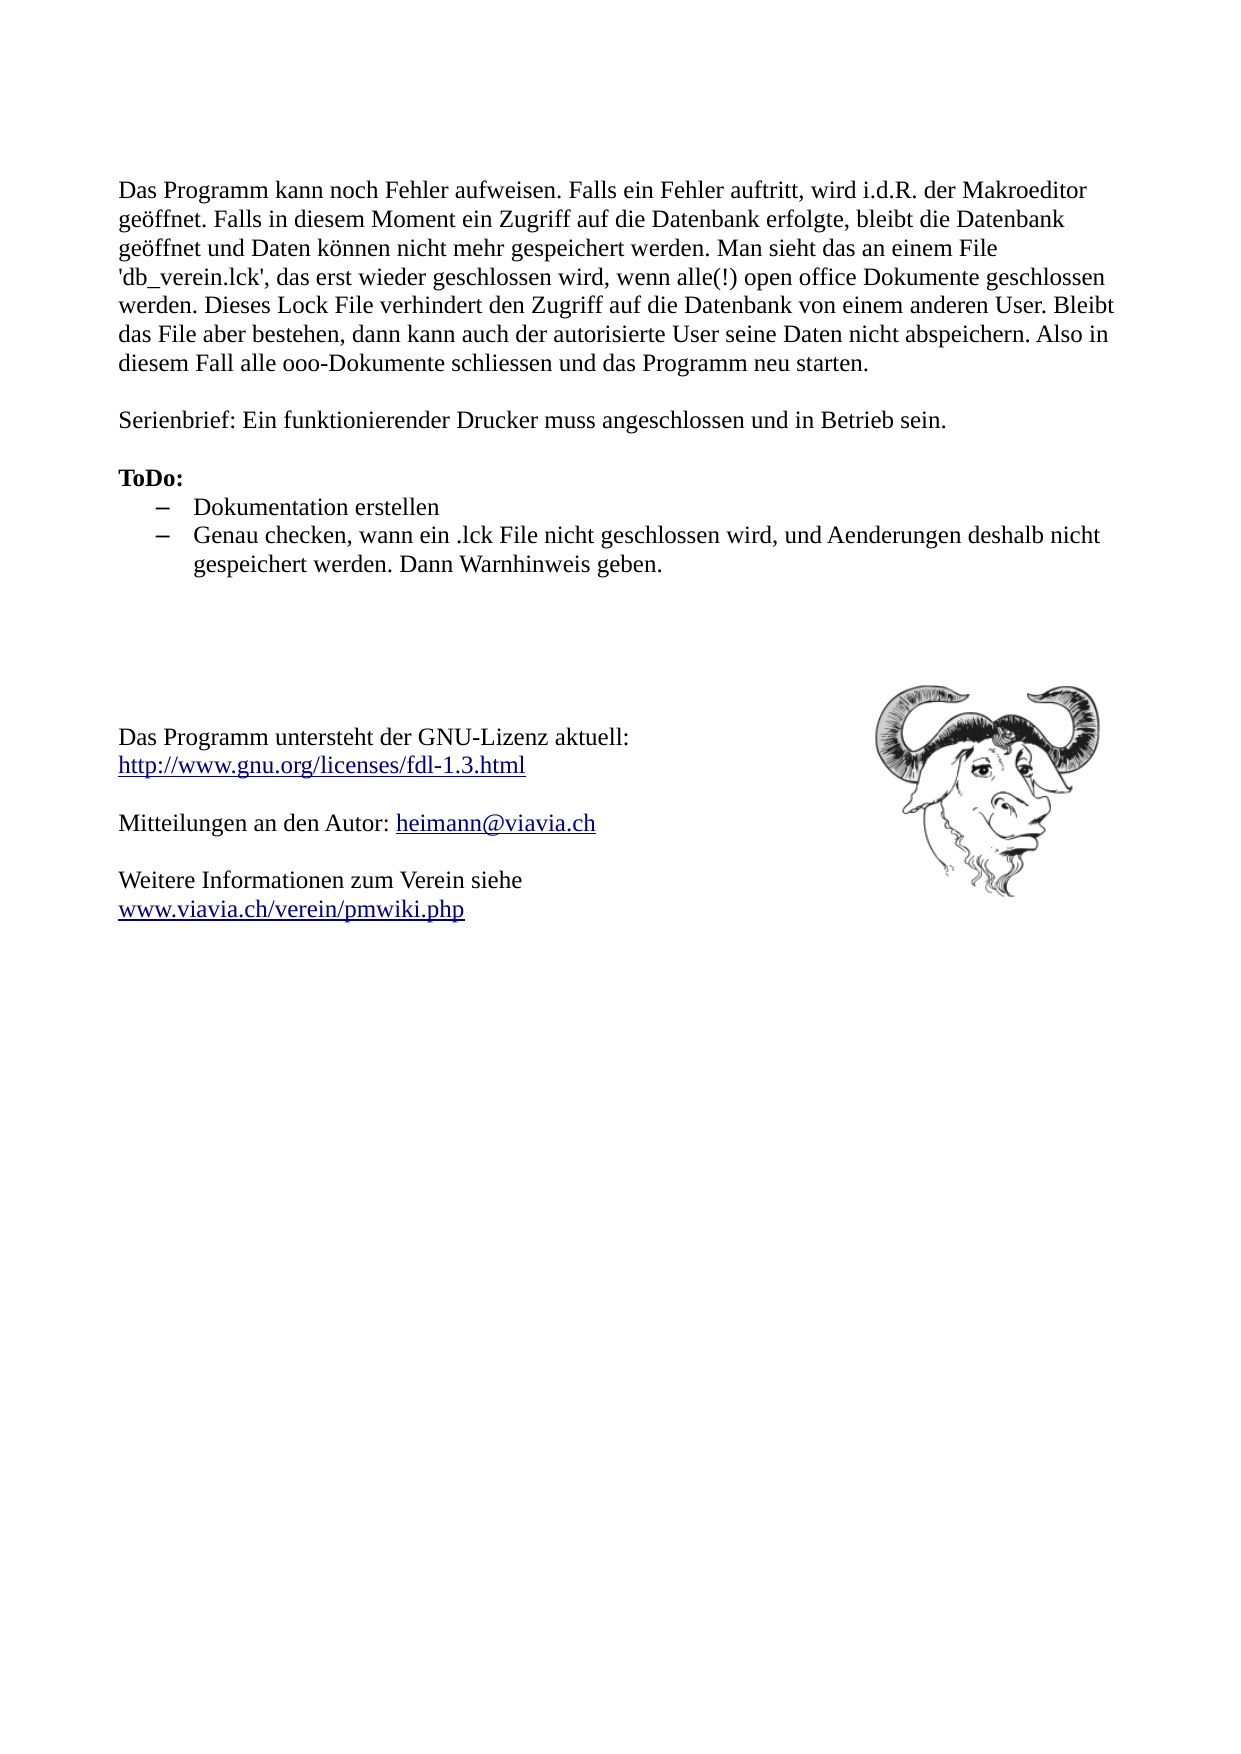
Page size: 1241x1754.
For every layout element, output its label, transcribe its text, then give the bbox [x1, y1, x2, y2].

text ToDo: [118, 463, 1122, 492]
text Mitteilungen an den Autor: heimann@viavia.ch [118, 808, 862, 837]
list Genau checken, wann ein .lck File nicht geschlossen wird, und Aenderungen deshalb nicht gespeichert werden. Dann Warnhinweis geben. [156, 521, 1122, 578]
text http://www.gnu.org/licenses/fdl-1.3.html [118, 751, 862, 779]
picture [862, 667, 1111, 916]
text Das Programm kann noch Fehler aufweisen. Falls ein Fehler auftritt, wird i.d.R. der Makroeditor geöffnet. Falls in diesem Moment ein Zugriff auf die Datenbank erfolgte, bleibt die Datenbank geöffnet und Daten können nicht mehr gespeichert werden. Man sieht das an einem File 'db_verein.lck', das erst wieder geschlossen wird, wenn alle(!) open office Dokumente geschlossen werden. Dieses Lock File verhindert den Zugriff auf die Datenbank von einem anderen User. Bleibt das File aber bestehen, dann kann auch der autorisierte User seine Daten nicht abspeichern. Also in diesem Fall alle ooo-Dokumente schliessen und das Programm neu starten. [118, 176, 1122, 377]
text Das Programm untersteht der GNU-Lizenz aktuell: [118, 722, 862, 751]
list Dokumentation erstellen [156, 492, 1122, 521]
text Weitere Informationen zum Verein siehe [118, 866, 862, 894]
text www.viavia.ch/verein/pmwiki.php [118, 894, 1122, 923]
text Serienbrief: Ein funktionierender Drucker muss angeschlossen und in Betrieb sein. [118, 406, 1122, 434]
